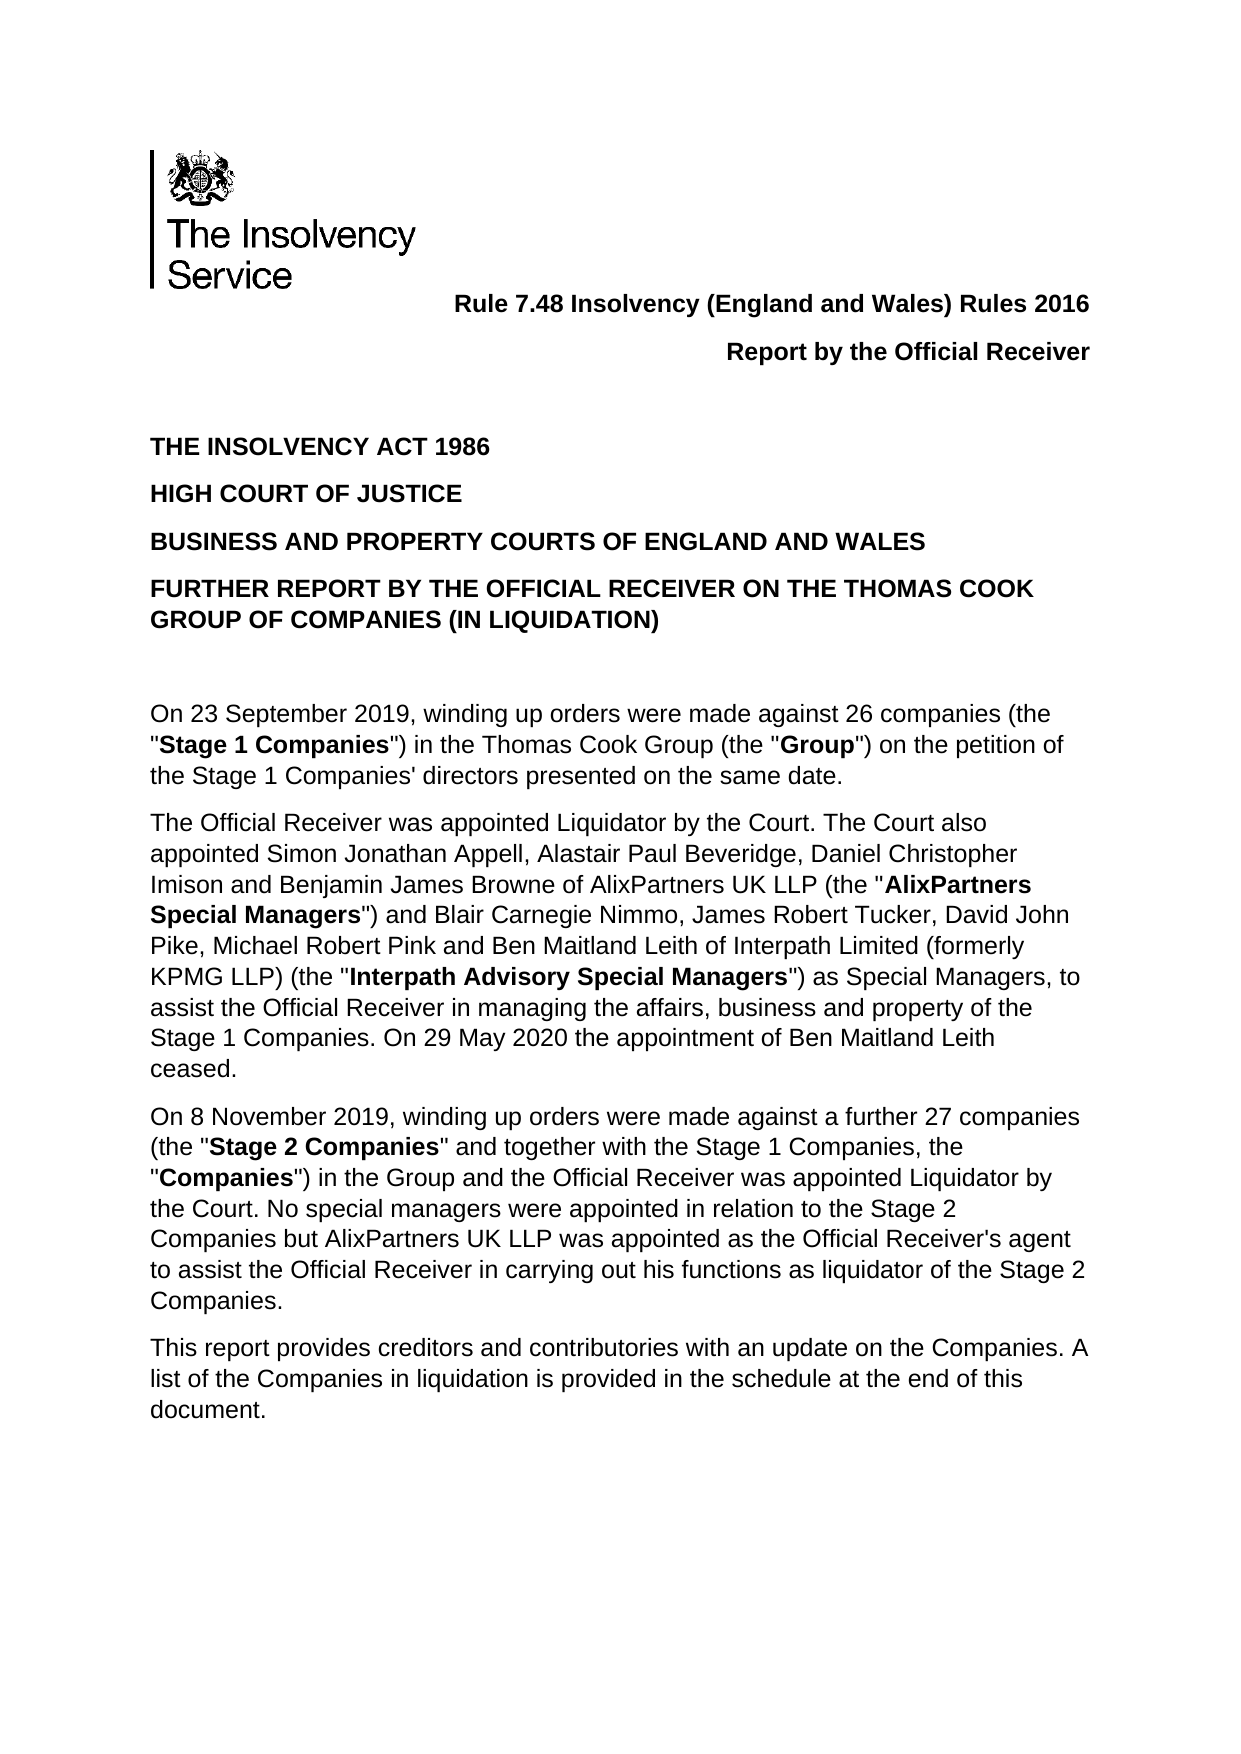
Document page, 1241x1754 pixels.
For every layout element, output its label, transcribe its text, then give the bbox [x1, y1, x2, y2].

text This report provides creditors and contributories with an update on the Companies. A list of the Companies in liquidation is provided in the schedule at the end of this document. [150, 1333, 1090, 1423]
text Rule 7.48 Insolvency (England and Wales) Rules 2016 [150, 289, 1090, 318]
text FURTHER REPORT BY THE OFFICIAL RECEIVER ON THE THOMAS COOK GROUP OF COMPANIES (IN LIQUIDATION) [150, 574, 1090, 633]
text THE INSOLVENCY ACT 1986 [150, 432, 1090, 460]
text On 23 September 2019, winding up orders were made against 26 companies (the "Stage 1 Companies") in the Thomas Cook Group (the "Group") on the petition of the Stage 1 Companies' directors presented on the same date. [150, 699, 1090, 789]
text BUSINESS AND PROPERTY COURTS OF ENGLAND AND WALES [150, 526, 1090, 555]
text Report by the Official Receiver [150, 337, 1090, 366]
text The Official Receiver was appointed Liquidator by the Court. The Court also appointed Simon Jonathan Appell, Alastair Paul Beveridge, Daniel Christopher Imison and Benjamin James Browne of AlixPartners UK LLP (the "AlixPartners Special Managers") and Blair Carnegie Nimmo, James Robert Tucker, David John Pike, Michael Robert Pink and Ben Maitland Leith of Interpath Limited (formerly KPMG LLP) (the "Interpath Advisory Special Managers") as Special Managers, to assist the Official Receiver in managing the affairs, business and property of the Stage 1 Companies. On 29 May 2020 the appointment of Ben Maitland Leith ceased. [150, 808, 1090, 1083]
text HIGH COURT OF JUSTICE [150, 479, 1090, 508]
text On 8 November 2019, winding up orders were made against a further 27 companies (the "Stage 2 Companies" and together with the Stage 1 Companies, the "Companies") in the Group and the Official Receiver was appointed Liquidator by the Court. No special managers were appointed in relation to the Stage 2 Companies but AlixPartners UK LLP was appointed as the Official Receiver's agent to assist the Official Receiver in carrying out his functions as liquidator of the Stage 2 Companies. [150, 1101, 1090, 1314]
